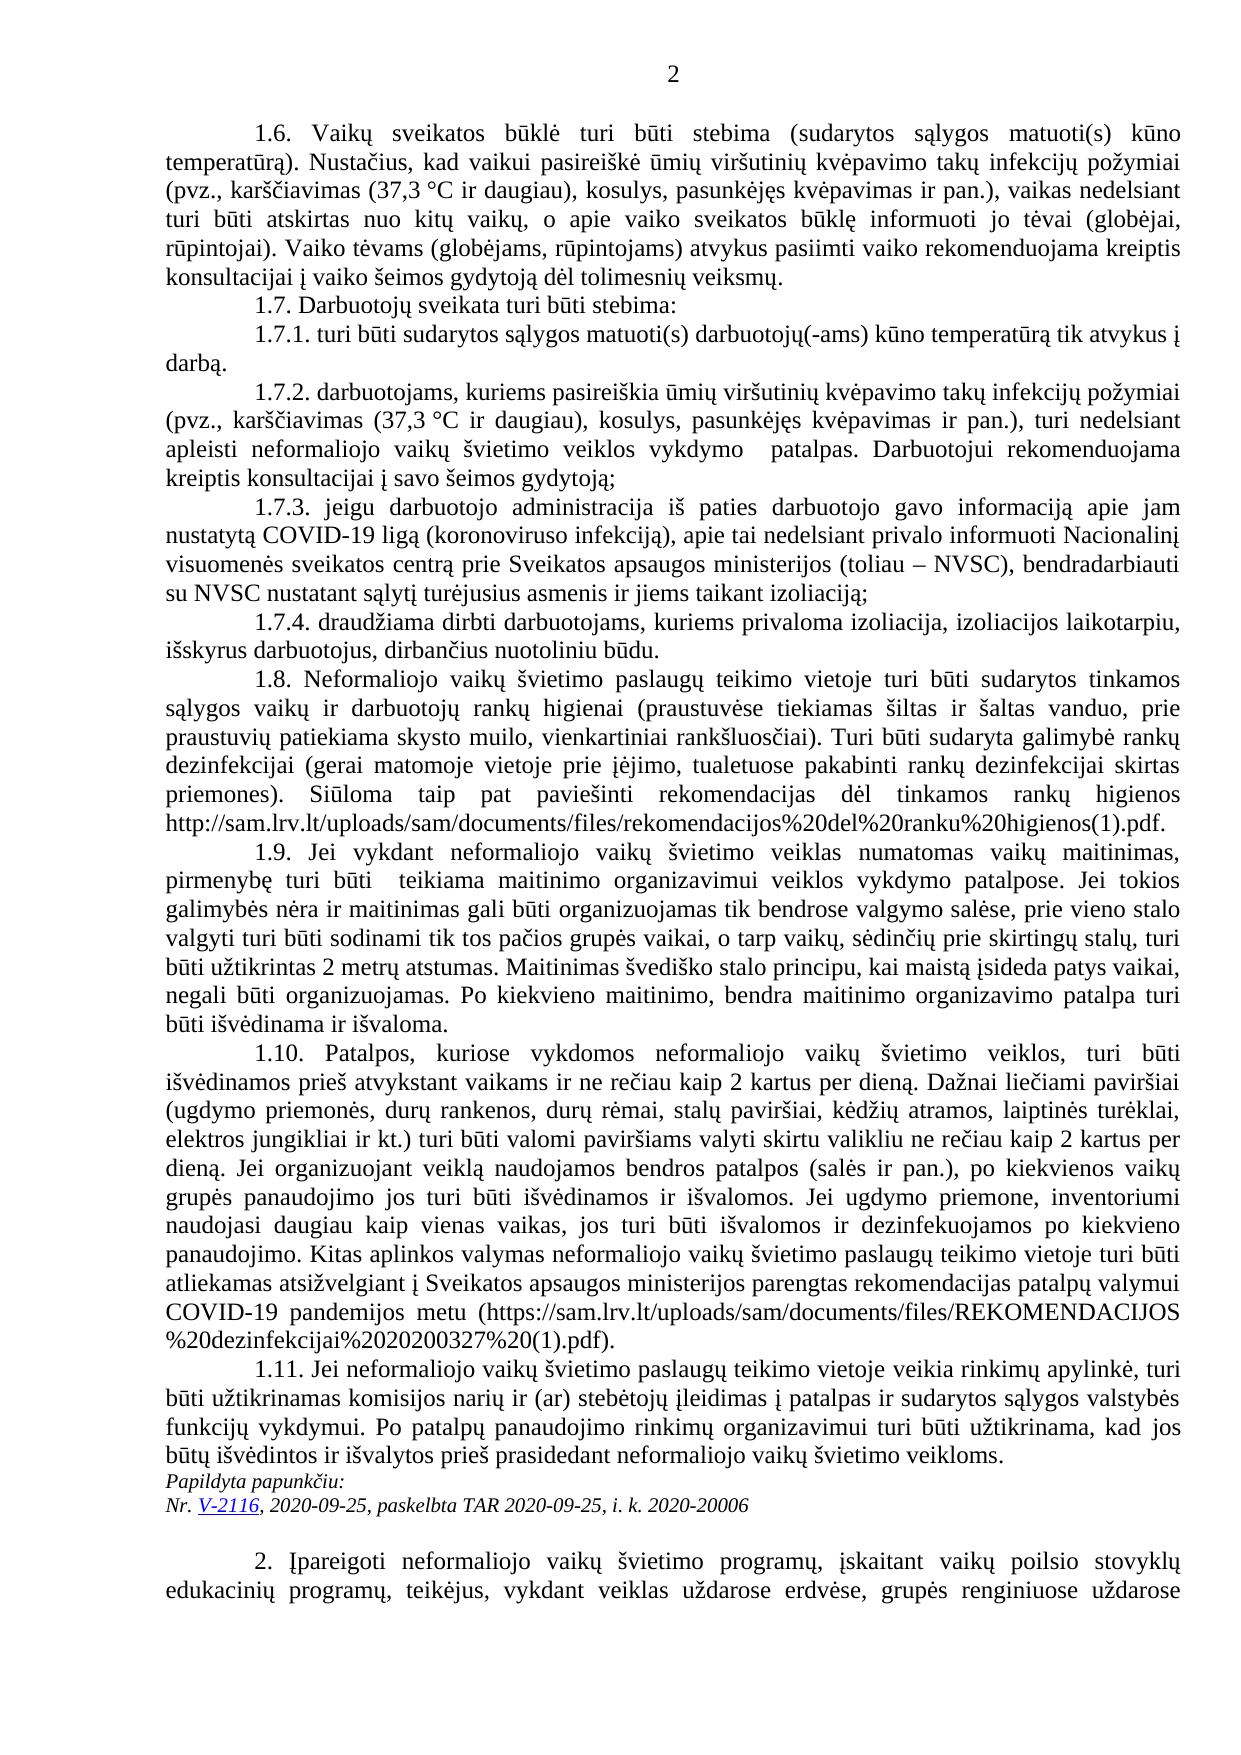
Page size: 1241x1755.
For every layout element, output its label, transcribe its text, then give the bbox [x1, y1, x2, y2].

text 1.7.1. turi būti sudarytos sąlygos matuoti(s) darbuotojų(-ams) kūno temperatūrą tik atvykus į darbą. [165, 319, 1181, 377]
text 1.6. Vaikų sveikatos būklė turi būti stebima (sudarytos sąlygos matuoti(s) kūno temperatūrą). Nustačius, kad vaikui pasireiškė ūmių viršutinių kvėpavimo takų infekcijų požymiai (pvz., karščiavimas (37,3 °C ir daugiau), kosulys, pasunkėjęs kvėpavimas ir pan.), vaikas nedelsiant turi būti atskirtas nuo kitų vaikų, o apie vaiko sveikatos būklę informuoti jo tėvai (globėjai, rūpintojai). Vaiko tėvams (globėjams, rūpintojams) atvykus pasiimti vaiko rekomenduojama kreiptis konsultacijai į vaiko šeimos gydytoją dėl tolimesnių veiksmų. [165, 118, 1181, 291]
text 2. Įpareigoti neformaliojo vaikų švietimo programų, įskaitant vaikų poilsio stovyklų edukacinių programų, teikėjus, vykdant veiklas uždarose erdvėse, grupės renginiuose uždarose [165, 1546, 1181, 1604]
text Papildyta papunkčiu: [165, 1469, 1181, 1493]
text 1.8. Neformaliojo vaikų švietimo paslaugų teikimo vietoje turi būti sudarytos tinkamos sąlygos vaikų ir darbuotojų rankų higienai (praustuvėse tiekiamas šiltas ir šaltas vanduo, prie praustuvių patiekiama skysto muilo, vienkartiniai rankšluosčiai). Turi būti sudaryta galimybė rankų dezinfekcijai (gerai matomoje vietoje prie įėjimo, tualetuose pakabinti rankų dezinfekcijai skirtas priemones). Siūloma taip pat paviešinti rekomendacijas dėl tinkamos rankų higienos http://sam.lrv.lt/uploads/sam/documents/files/rekomendacijos%20del%20ranku%20higienos(1).pdf. [165, 664, 1181, 837]
text 1.11. Jei neformaliojo vaikų švietimo paslaugų teikimo vietoje veikia rinkimų apylinkė, turi būti užtikrinamas komisijos narių ir (ar) stebėtojų įleidimas į patalpas ir sudarytos sąlygos valstybės funkcijų vykdymui. Po patalpų panaudojimo rinkimų organizavimui turi būti užtikrinama, kad jos būtų išvėdintos ir išvalytos prieš prasidedant neformaliojo vaikų švietimo veikloms. [165, 1354, 1181, 1469]
text 1.7. Darbuotojų sveikata turi būti stebima: [165, 291, 1181, 319]
text Nr. V-2116, 2020-09-25, paskelbta TAR 2020-09-25, i. k. 2020-20006 [165, 1493, 1181, 1517]
text 1.7.4. draudžiama dirbti darbuotojams, kuriems privaloma izoliacija, izoliacijos laikotarpiu, išskyrus darbuotojus, dirbančius nuotoliniu būdu. [165, 607, 1181, 664]
text 1.9. Jei vykdant neformaliojo vaikų švietimo veiklas numatomas vaikų maitinimas, pirmenybę turi būti teikiama maitinimo organizavimui veiklos vykdymo patalpose. Jei tokios galimybės nėra ir maitinimas gali būti organizuojamas tik bendrose valgymo salėse, prie vieno stalo valgyti turi būti sodinami tik tos pačios grupės vaikai, o tarp vaikų, sėdinčių prie skirtingų stalų, turi būti užtikrintas 2 metrų atstumas. Maitinimas švediško stalo principu, kai maistą įsideda patys vaikai, negali būti organizuojamas. Po kiekvieno maitinimo, bendra maitinimo organizavimo patalpa turi būti išvėdinama ir išvaloma. [165, 837, 1181, 1038]
text 1.10. Patalpos, kuriose vykdomos neformaliojo vaikų švietimo veiklos, turi būti išvėdinamos prieš atvykstant vaikams ir ne rečiau kaip 2 kartus per dieną. Dažnai liečiami paviršiai (ugdymo priemonės, durų rankenos, durų rėmai, stalų paviršiai, kėdžių atramos, laiptinės turėklai, elektros jungikliai ir kt.) turi būti valomi paviršiams valyti skirtu valikliu ne rečiau kaip 2 kartus per dieną. Jei organizuojant veiklą naudojamos bendros patalpos (salės ir pan.), po kiekvienos vaikų grupės panaudojimo jos turi būti išvėdinamos ir išvalomos. Jei ugdymo priemone, inventoriumi naudojasi daugiau kaip vienas vaikas, jos turi būti išvalomos ir dezinfekuojamos po kiekvieno panaudojimo. Kitas aplinkos valymas neformaliojo vaikų švietimo paslaugų teikimo vietoje turi būti atliekamas atsižvelgiant į Sveikatos apsaugos ministerijos parengtas rekomendacijas patalpų valymui COVID-19 pandemijos metu (https://sam.lrv.lt/uploads/sam/documents/files/REKOMENDACIJOS%20dezinfekcijai%2020200327%20(1).pdf). [165, 1038, 1181, 1354]
text 1.7.3. jeigu darbuotojo administracija iš paties darbuotojo gavo informaciją apie jam nustatytą COVID-19 ligą (koronoviruso infekciją), apie tai nedelsiant privalo informuoti Nacionalinį visuomenės sveikatos centrą prie Sveikatos apsaugos ministerijos (toliau – NVSC), bendradarbiauti su NVSC nustatant sąlytį turėjusius asmenis ir jiems taikant izoliaciją; [165, 492, 1181, 607]
text 1.7.2. darbuotojams, kuriems pasireiškia ūmių viršutinių kvėpavimo takų infekcijų požymiai (pvz., karščiavimas (37,3 °C ir daugiau), kosulys, pasunkėjęs kvėpavimas ir pan.), turi nedelsiant apleisti neformaliojo vaikų švietimo veiklos vykdymo patalpas. Darbuotojui rekomenduojama kreiptis konsultacijai į savo šeimos gydytoją; [165, 377, 1181, 492]
